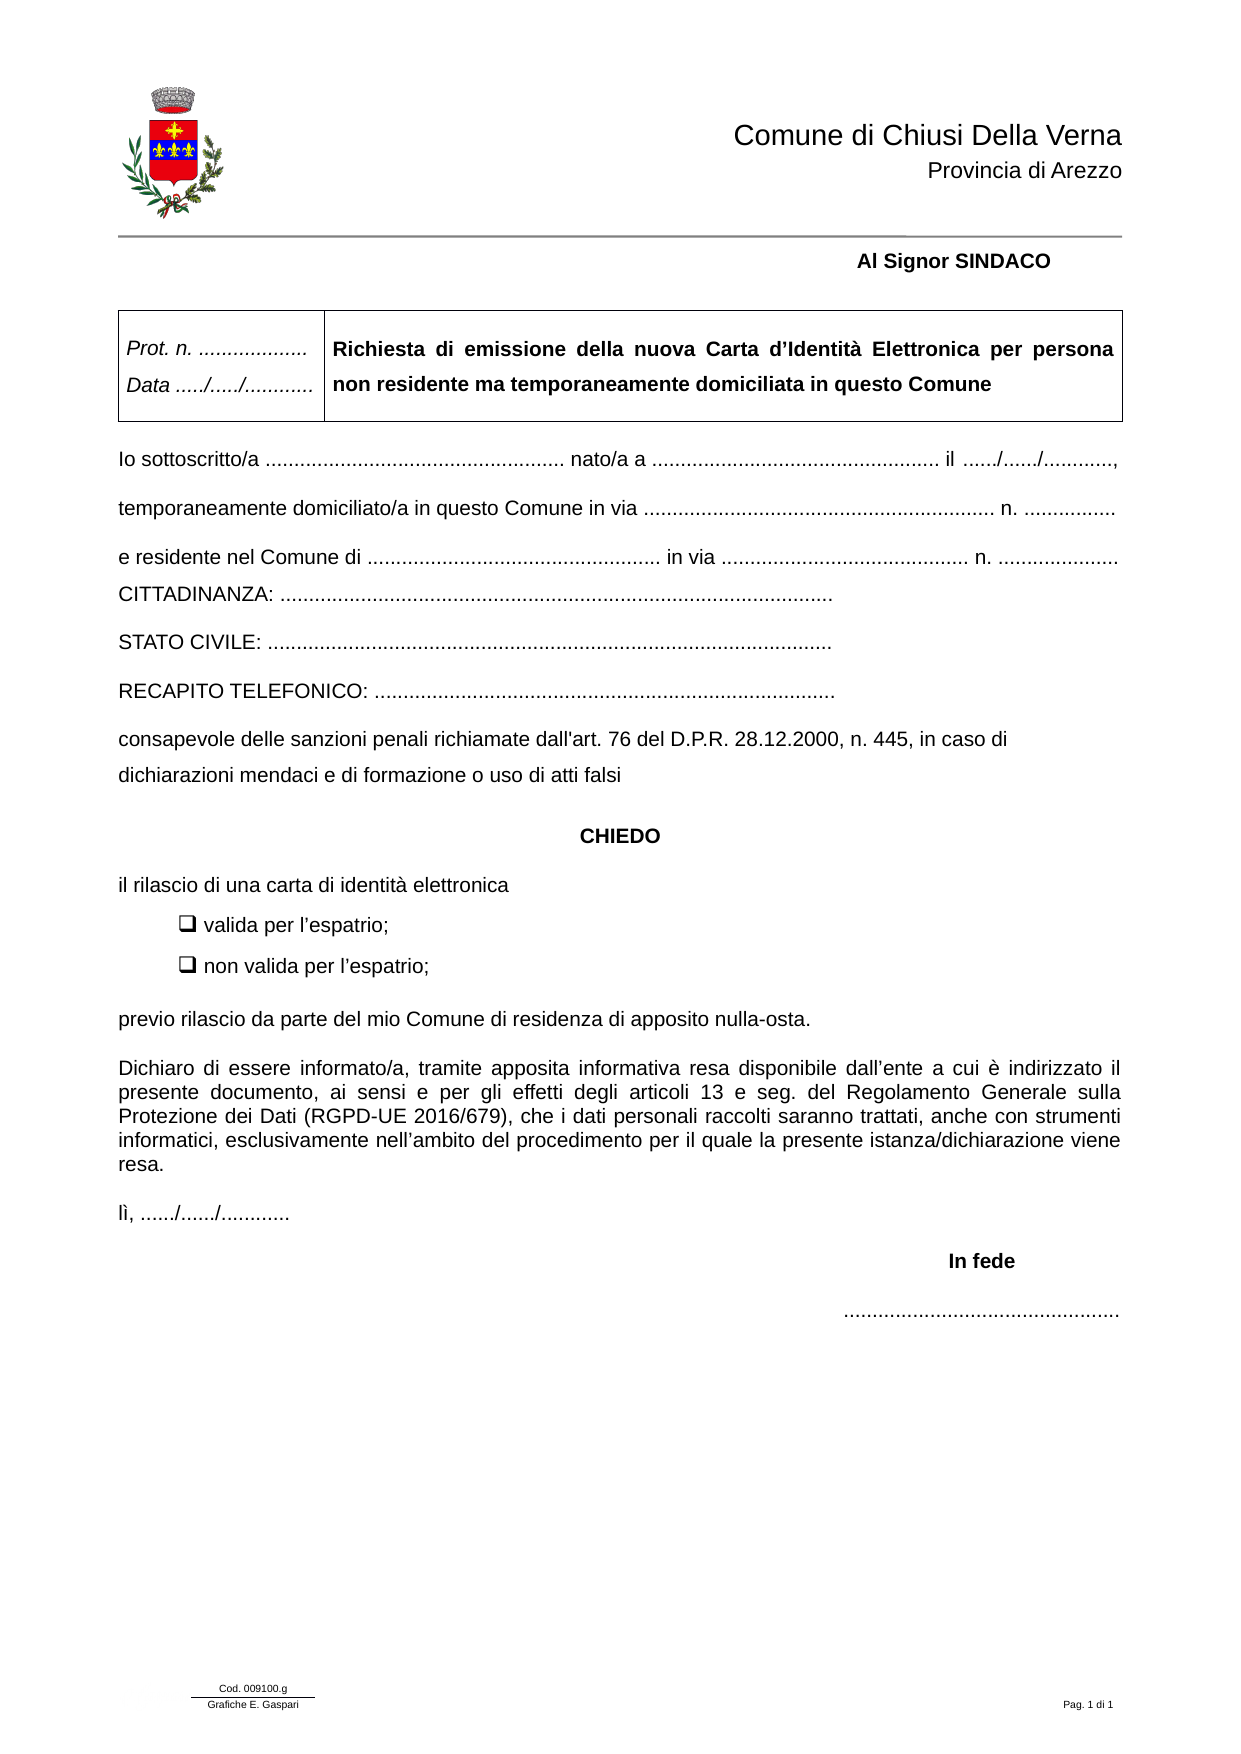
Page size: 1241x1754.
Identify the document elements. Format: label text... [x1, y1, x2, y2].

text consapevole delle sanzioni penali richiamate dall'art. 76 del D.P.R. 28.12.2000, n. 445, in caso di dichiarazioni mendaci e di formazione o uso di atti falsi [118, 727, 1122, 787]
text Dichiaro di essere informato/a, tramite apposita informativa resa disponibile dall’ente a cui è indirizzato il presente documento, ai sensi e per gli effetti degli articoli 13 e seg. del Regolamento Generale sulla Protezione dei Dati (RGPD-UE 2016/679), che i dati personali raccolti saranno trattati, anche con strumenti informatici, esclusivamente nell’ambito del procedimento per il quale la presente istanza/dichiarazione viene resa. [118, 1056, 1122, 1175]
text lì, ....../....../............ [118, 1200, 1122, 1224]
text In fede [118, 1249, 1122, 1273]
text previo rilascio da parte del mio Comune di residenza di apposito nulla-osta. [118, 1007, 1122, 1031]
text RECAPITO TELEFONICO: ................................................................................ [118, 678, 1122, 702]
picture [122, 87, 224, 219]
text Provincia di Arezzo [224, 157, 1122, 183]
text  non valida per l’espatrio; [177, 953, 1122, 978]
text CHIEDO [118, 824, 1122, 848]
table_header Prot. n. ................... Data ...../...../............ [119, 311, 324, 421]
text ................................................ [118, 1298, 1122, 1322]
table_header Richiesta di emissione della nuova Carta d’Identità Elettronica per persona non residente ma temporaneamente domiciliata in questo Comune [325, 311, 1122, 421]
text Comune di Chiusi Della Verna [224, 118, 1122, 152]
text  valida per l’espatrio; [177, 913, 1122, 937]
text il rilascio di una carta di identità elettronica [118, 873, 1122, 897]
text CITTADINANZA: ................................................................................................ [118, 582, 1122, 606]
text temporaneamente domiciliato/a in questo Comune in via ............................................................. n. ................ [118, 496, 1122, 520]
text e residente nel Comune di ................................................... in via ........................................... n. ..................... [118, 545, 1122, 569]
text Al Signor SINDACO [857, 249, 1122, 273]
text STATO CIVILE: .................................................................................................. [118, 630, 1122, 654]
text Io sottoscritto/a .................................................... nato/a a .................................................. il ....../....../............, [118, 447, 1122, 471]
